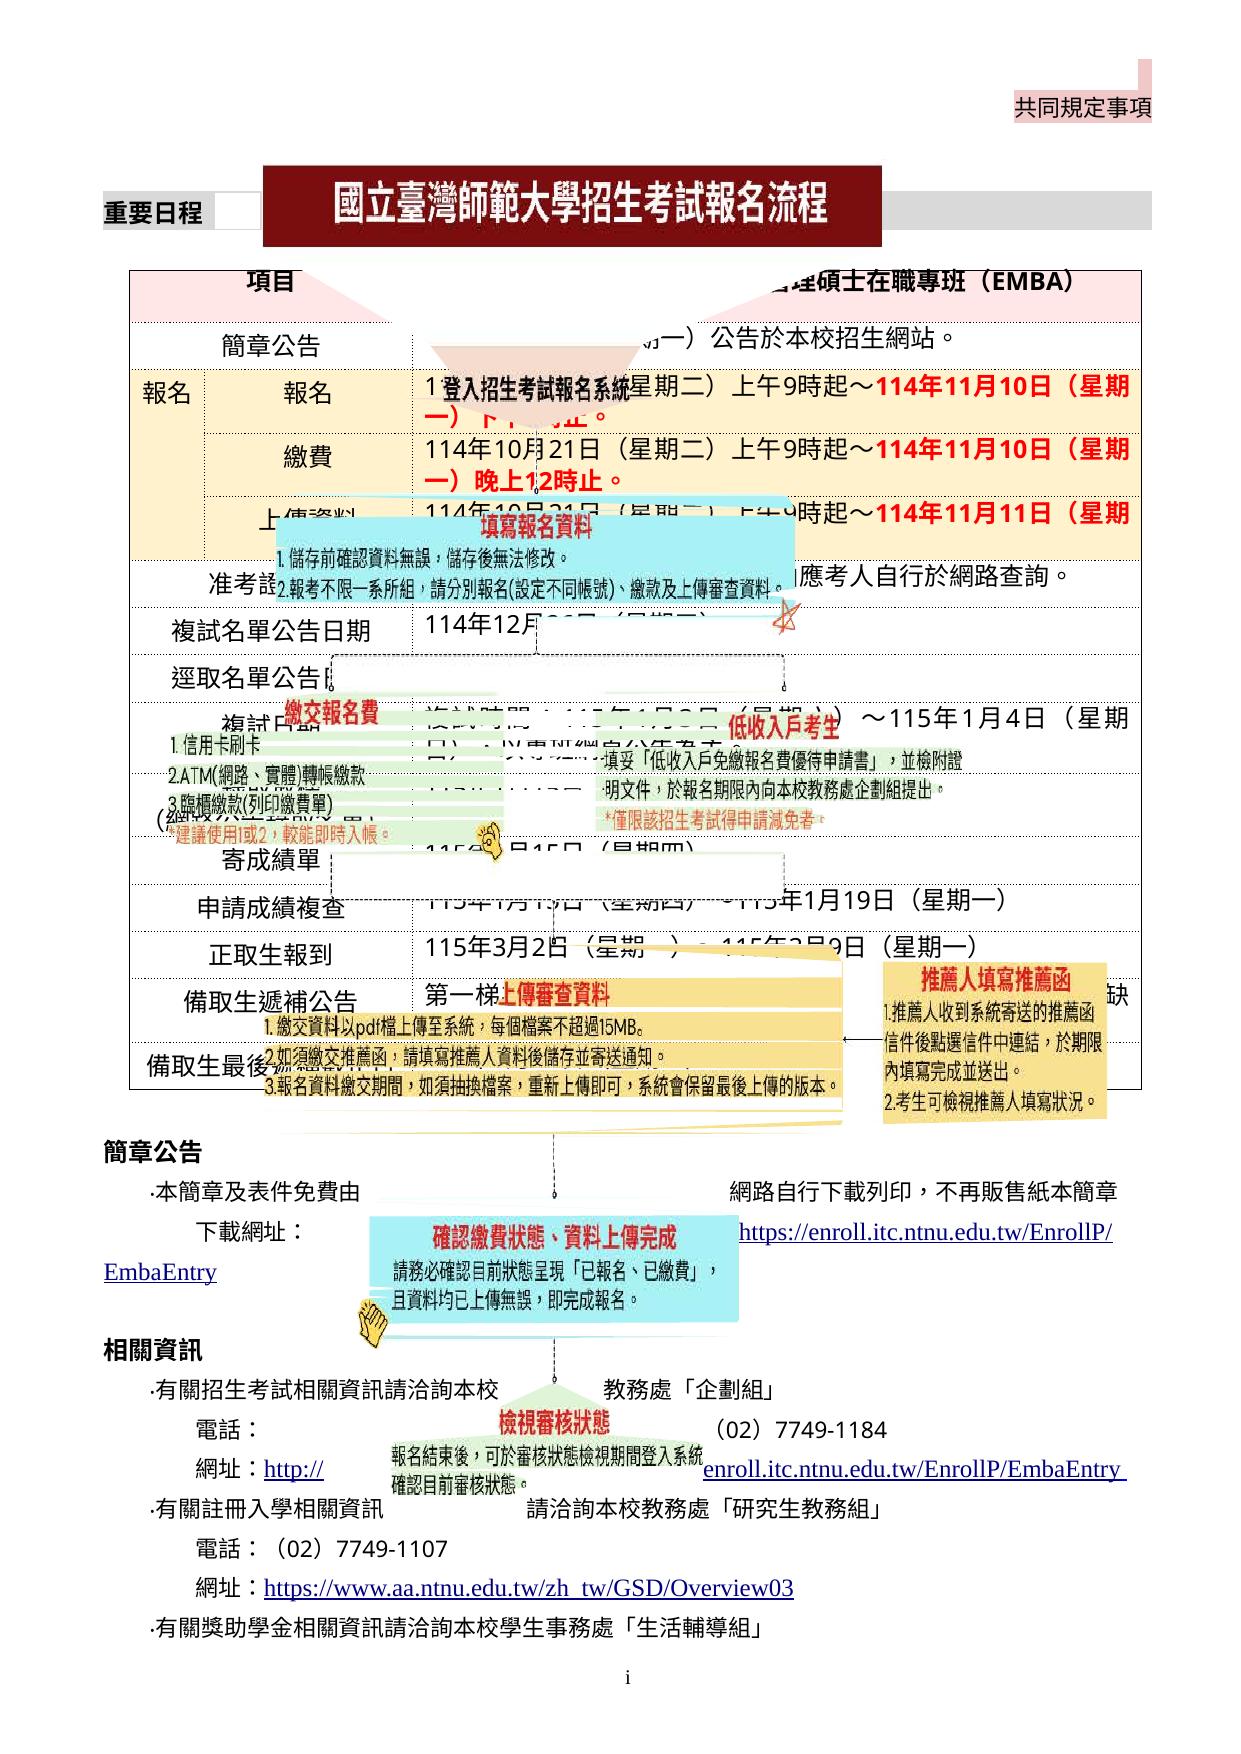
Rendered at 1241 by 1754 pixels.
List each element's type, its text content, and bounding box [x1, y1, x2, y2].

table_cell 上傳資料 [204, 496, 413, 560]
table_cell 第一梯次遞補公告日期為115年3月20日（星期五）；之後有缺額，將於每週五公告，隔週一、二報到。 [1108, 978, 1141, 1042]
text 電話：（02）7749-1107 [103, 1525, 1152, 1565]
table_cell 114年10月21日（星期二）上午9時起～114年11月10日（星期一）下午5時止。 [413, 369, 450, 398]
table_cell 正取生報到 [130, 931, 413, 978]
table_cell 複試名單公告日期 [130, 607, 413, 654]
table_cell 115年3月2日（星期一）～115年3月9日（星期一） [413, 931, 841, 978]
table_cell 114年9月15日（星期一）公告於本校招生網站。 [628, 322, 1141, 369]
table_cell 逕取名單公告日期 [377, 697, 413, 702]
table_cell 114年9月15日（星期一）公告於本校招生網站。 [413, 336, 447, 369]
table_cell 申請成績複查 [130, 884, 413, 931]
table_cell 備取生最後遞補截止日 [130, 1042, 278, 1089]
table_cell 簡章公告 [130, 322, 413, 369]
table_cell 繳費 [204, 433, 413, 496]
table_cell 准考證列印 [130, 560, 413, 607]
table_cell 114年10月21日（星期二）上午9時起～114年11月11日（星期二）下午5時止。 [789, 496, 1141, 560]
table_cell 報名 [204, 369, 413, 433]
text [383, 1327, 1152, 1367]
table_cell 錄取放榜 （網路公告錄取名單） [130, 773, 226, 836]
text [554, 1129, 1152, 1169]
table_cell 逕取名單公告日期 [130, 654, 330, 702]
text 重要日程 [103, 191, 261, 230]
table_cell 第一梯次遞補公告日期為115年3月20日（星期五）；之後有缺額，將於每週五公告，隔週一、二報到。 [413, 978, 841, 1012]
text 教務處「企劃組」 [555, 1367, 1152, 1407]
table_header 項目 [130, 271, 389, 322]
table_cell 115年1月15日（星期四）～115年1月19日（星期一） [413, 902, 552, 931]
table_cell 114年10月21日（星期二）上午9時起～114年11月10日（星期一）晚上12時止。 [538, 433, 1141, 496]
text enroll.itc.ntnu.edu.tw/EnrollP/EmbaEntry [463, 1446, 1152, 1486]
table_cell 114年10月21日（星期二）上午9時起～114年11月11日（星期二）下午5時止。 [413, 499, 480, 516]
table_cell 115年1月15日（星期四）～115年1月19日（星期一） [554, 884, 1141, 931]
text 下載網址：https://enroll.itc.ntnu.edu.tw/EnrollP/EmbaEntry [103, 1209, 1152, 1288]
table_cell 複試日期 [130, 702, 413, 773]
table_cell 115年1月15日（星期四） [500, 836, 1141, 883]
text ‧有關獎助學金相關資訊請洽詢本校學生事務處「生活輔導組」 [103, 1604, 1152, 1644]
text 網址：http:// [103, 1446, 396, 1486]
table_cell 114年12月26日（星期五） [413, 607, 780, 651]
table_cell 114年12月18日（星期四）起，由應考人自行於網路查詢。 [413, 603, 780, 607]
table_header 管理學院－高階經理人企業管理碩士在職專班（EMBA） [700, 271, 1141, 322]
table_cell 114年10月21日（星期二）上午9時起～114年11月10日（星期一）下午5時止。 [413, 400, 534, 433]
table_cell 備取生遞補公告 [130, 978, 413, 1042]
text （02）7749-1184 [607, 1407, 1152, 1446]
table_cell 寄成績單 [130, 836, 413, 883]
table_cell 114年10月21日（星期二）上午9時起～114年11月10日（星期一）晚上12時止。 [413, 433, 534, 493]
table_cell 114年12月26日（星期五） [413, 654, 1141, 702]
text ‧本簡章及表件免費由 [103, 1169, 583, 1209]
table_cell 複試時間：115年1月3日（星期六）～115年1月4日（星期日），以專班網頁公告為主。 [413, 702, 1141, 773]
text [883, 191, 1152, 230]
text ‧有關註冊入學相關資訊請洽詢本校教務處「研究生教務組」 [103, 1486, 1152, 1525]
text 電話： [103, 1407, 500, 1446]
text 網址：https://www.aa.ntnu.edu.tw/zh_tw/GSD/Overview03 [103, 1565, 1152, 1604]
table_cell 114年10月21日（星期二）上午9時起～114年11月10日（星期一）下午5時止。 [538, 369, 1141, 433]
table_cell 報名 [130, 369, 204, 560]
table_cell 115年3月2日（星期一）～115年3月9日（星期一） [554, 931, 1141, 978]
table_cell 114年12月18日（星期四）起，由應考人自行於網路查詢。 [768, 560, 1141, 607]
text 簡章公告 [103, 1129, 599, 1169]
text ‧有關招生考試相關資訊請洽詢本校 [103, 1367, 552, 1407]
text 相關資訊 [103, 1327, 552, 1367]
table_cell 114年12月26日（星期五） [538, 607, 1141, 654]
table_cell 115年5月22日（星期五） [1108, 1042, 1141, 1089]
text 網路自行下載列印，不再販售紙本簡章 [377, 1169, 1152, 1209]
table_cell 115年1月15日（星期四） [413, 773, 1141, 836]
